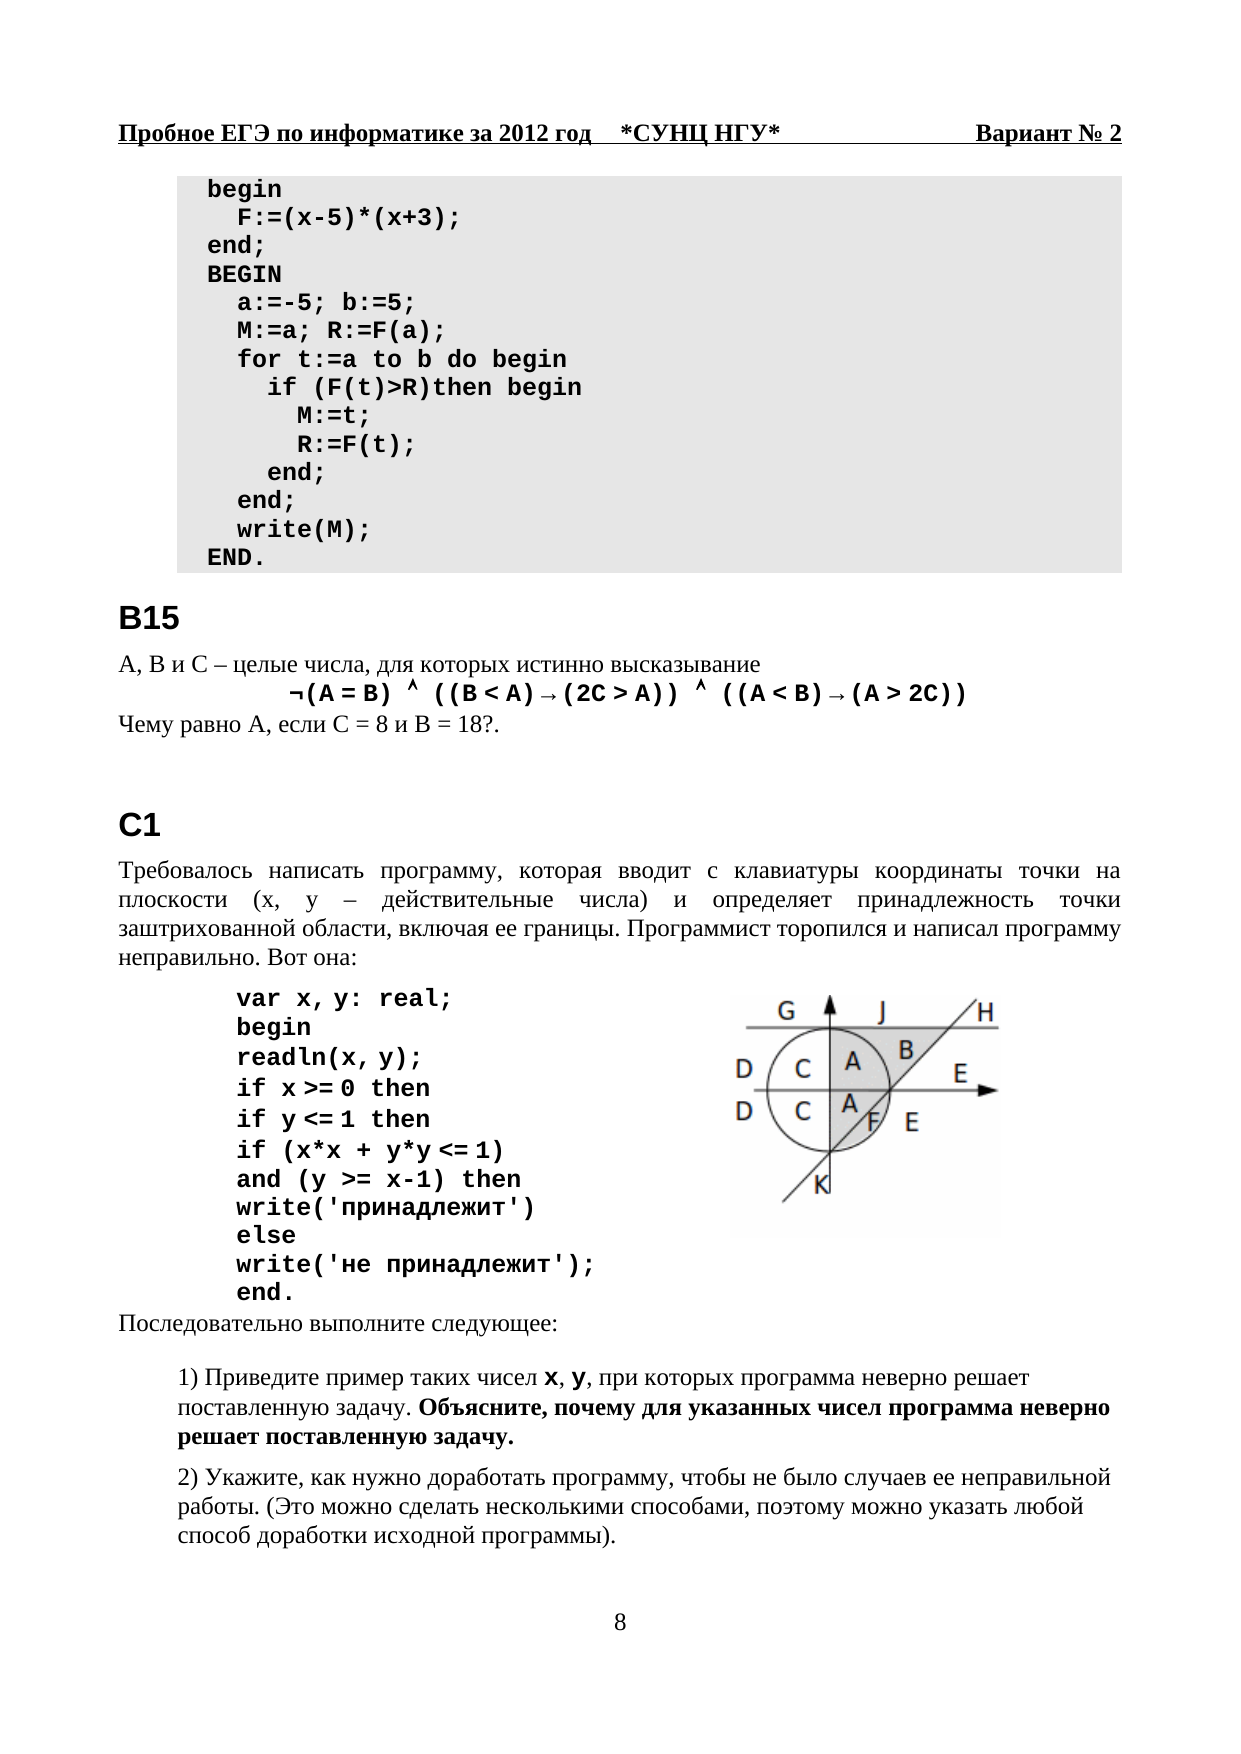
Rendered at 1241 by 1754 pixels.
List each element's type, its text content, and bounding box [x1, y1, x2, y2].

text begin [177, 176, 1122, 205]
text Требовалось написать программу, которая вводит с клавиатуры координаты точки на плоскости (x, y – действительные числа) и определяет принадлежность точки заштрихованной области, включая ее границы. Программист торопился и написал программу неправильно. Вот она: [118, 856, 1122, 971]
text and (y >= x-1) then [177, 1166, 729, 1194]
text write('принадлежит') [177, 1194, 729, 1223]
text if (x*x + y*y <= 1) [177, 1135, 729, 1166]
subtitle C1 [118, 804, 1122, 843]
text else [177, 1223, 1122, 1251]
text A, B и С – целые числа, для которых истинно высказывание [118, 649, 1122, 678]
text end; [177, 488, 1122, 516]
text end; [177, 460, 1122, 488]
text [1002, 1166, 1122, 1194]
text M:=t; [177, 403, 1122, 431]
text var x, y: real; [177, 983, 1122, 1014]
text [1002, 1135, 1122, 1166]
text if y <= 1 then [177, 1104, 729, 1135]
text a:=-5; b:=5; [177, 290, 1122, 318]
picture [729, 995, 1002, 1238]
text [1002, 1104, 1122, 1135]
text write(M); [177, 516, 1122, 545]
text R:=F(t); [177, 431, 1122, 460]
text if (F(t)>R)then begin [177, 375, 1122, 403]
text 2) Укажите, как нужно доработать программу, чтобы не было случаев ее неправильной работы. (Это можно сделать несколькими способами, поэтому можно указать любой способ доработки исходной программы). [177, 1462, 1122, 1549]
text for t:=a to b do begin [177, 346, 1122, 375]
text if x >= 0 then [177, 1073, 729, 1104]
text end; [177, 233, 1122, 261]
text [1002, 1042, 1122, 1073]
text M:=a; R:=F(a); [177, 318, 1122, 346]
text F:=(x-5)*(x+3); [177, 205, 1122, 233]
text BEGIN [177, 261, 1122, 290]
text begin [177, 1014, 729, 1042]
text [1002, 1194, 1122, 1223]
text write('не принадлежит'); [177, 1251, 1122, 1279]
text [1002, 1014, 1122, 1042]
text END. [177, 545, 1122, 573]
text end. [177, 1279, 1122, 1308]
subtitle B15 [118, 598, 1122, 637]
text ¬(А = B)  ((B < A)→(2C > A))  ((A < B)→(A > 2C)) [120, 678, 1122, 709]
text 1) Приведите пример таких чисел x, y, при которых программа неверно решает поставленную задачу. Объясните, почему для указанных чисел программа неверно решает поставленную задачу. [177, 1362, 1122, 1450]
text [1002, 1073, 1122, 1104]
text Последовательно выполните следующее: [118, 1308, 1122, 1337]
text readln(x, y); [177, 1042, 729, 1073]
text Чему равно A, если C = 8 и B = 18?. [118, 709, 1122, 738]
